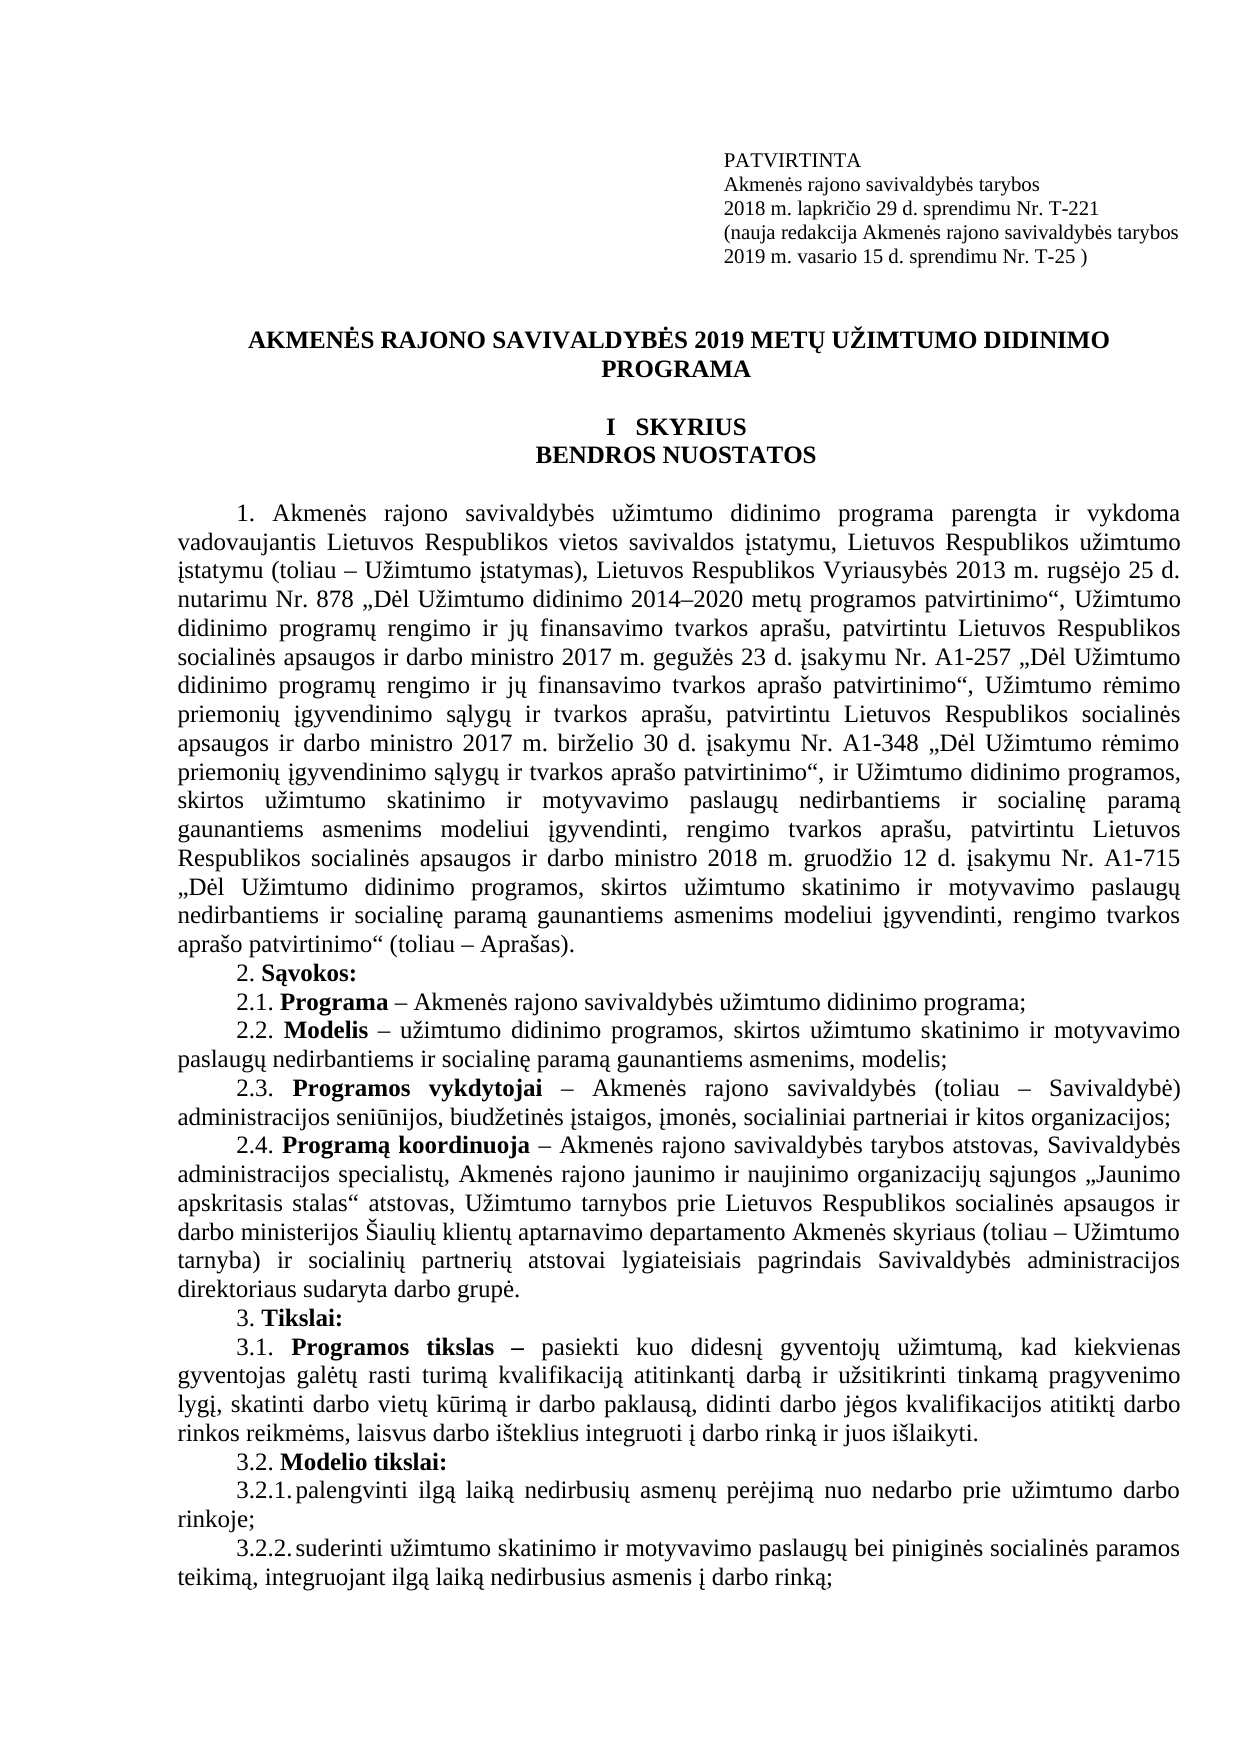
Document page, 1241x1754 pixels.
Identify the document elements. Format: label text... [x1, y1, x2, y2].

text Akmenės rajono savivaldybės tarybos [177, 172, 1181, 196]
text 3. Tikslai: [177, 1303, 1181, 1332]
text 2.1. Programa – Akmenės rajono savivaldybės užimtumo didinimo programa; [177, 987, 1181, 1015]
text 3.2.1. palengvinti ilgą laiką nedirbusių asmenų perėjimą nuo nedarbo prie užimtumo darbo rinkoje; [177, 1475, 1181, 1533]
text 2018 m. lapkričio 29 d. sprendimu Nr. T-221 [177, 196, 1181, 220]
text AKMENĖS RAJONO SAVIVALDYBĖS 2019 METŲ UŽIMTUMO DIDINIMO PROGRAMA [177, 325, 1181, 383]
text (nauja redakcija Akmenės rajono savivaldybės tarybos [177, 220, 1181, 244]
text 2019 m. vasario 15 d. sprendimu Nr. T-25 ) [177, 244, 1181, 268]
text 2.4. Programą koordinuoja – Akmenės rajono savivaldybės tarybos atstovas, Savivaldybės administracijos specialistų, Akmenės rajono jaunimo ir naujinimo organizacijų sąjungos „Jaunimo apskritasis stalas“ atstovas, Užimtumo tarnybos prie Lietuvos Respublikos socialinės apsaugos ir darbo ministerijos Šiaulių klientų aptarnavimo departamento Akmenės skyriaus (toliau – Užimtumo tarnyba) ir socialinių partnerių atstovai lygiateisiais pagrindais Savivaldybės administracijos direktoriaus sudaryta darbo grupė. [177, 1130, 1181, 1303]
text 2.2. Modelis – užimtumo didinimo programos, skirtos užimtumo skatinimo ir motyvavimo paslaugų nedirbantiems ir socialinę paramą gaunantiems asmenims, modelis; [177, 1015, 1181, 1073]
text 2. Sąvokos: [177, 958, 1181, 987]
text 2.3. Programos vykdytojai – Akmenės rajono savivaldybės (toliau – Savivaldybė) administracijos seniūnijos, biudžetinės įstaigos, įmonės, socialiniai partneriai ir kitos organizacijos; [177, 1073, 1181, 1130]
text 3.1. Programos tikslas – pasiekti kuo didesnį gyventojų užimtumą, kad kiekvienas gyventojas galėtų rasti turimą kvalifikaciją atitinkantį darbą ir užsitikrinti tinkamą pragyvenimo lygį, skatinti darbo vietų kūrimą ir darbo paklausą, didinti darbo jėgos kvalifikacijos atitiktį darbo rinkos reikmėms, laisvus darbo išteklius integruoti į darbo rinką ir juos išlaikyti. [177, 1332, 1181, 1447]
text PATVIRTINTA [177, 148, 1181, 172]
text 3.2.2. suderinti užimtumo skatinimo ir motyvavimo paslaugų bei piniginės socialinės paramos teikimą, integruojant ilgą laiką nedirbusius asmenis į darbo rinką; [177, 1533, 1181, 1590]
text BENDROS NUOSTATOS [177, 440, 1181, 469]
text 3.2. Modelio tikslai: [177, 1447, 1181, 1475]
text I SKYRIUS [177, 412, 1181, 440]
text 1. Akmenės rajono savivaldybės užimtumo didinimo programa parengta ir vykdoma vadovaujantis Lietuvos Respublikos vietos savivaldos įstatymu, Lietuvos Respublikos užimtumo įstatymu (toliau – Užimtumo įstatymas), Lietuvos Respublikos Vyriausybės 2013 m. rugsėjo 25 d. nutarimu Nr. 878 „Dėl Užimtumo didinimo 2014–2020 metų programos patvirtinimo“, Užimtumo didinimo programų rengimo ir jų finansavimo tvarkos aprašu, patvirtintu Lietuvos Respublikos socialinės apsaugos ir darbo ministro 2017 m. gegužės 23 d. įsakymu Nr. A1-257 „Dėl Užimtumo didinimo programų rengimo ir jų finansavimo tvarkos aprašo patvirtinimo“, Užimtumo rėmimo priemonių įgyvendinimo sąlygų ir tvarkos aprašu, patvirtintu Lietuvos Respublikos socialinės apsaugos ir darbo ministro 2017 m. birželio 30 d. įsakymu Nr. A1-348 „Dėl Užimtumo rėmimo priemonių įgyvendinimo sąlygų ir tvarkos aprašo patvirtinimo“, ir Užimtumo didinimo programos, skirtos užimtumo skatinimo ir motyvavimo paslaugų nedirbantiems ir socialinę paramą gaunantiems asmenims modeliui įgyvendinti, rengimo tvarkos aprašu, patvirtintu Lietuvos Respublikos socialinės apsaugos ir darbo ministro 2018 m. gruodžio 12 d. įsakymu Nr. A1-715 „Dėl Užimtumo didinimo programos, skirtos užimtumo skatinimo ir motyvavimo paslaugų nedirbantiems ir socialinę paramą gaunantiems asmenims modeliui įgyvendinti, rengimo tvarkos aprašo patvirtinimo“ (toliau – Aprašas). [177, 498, 1181, 958]
